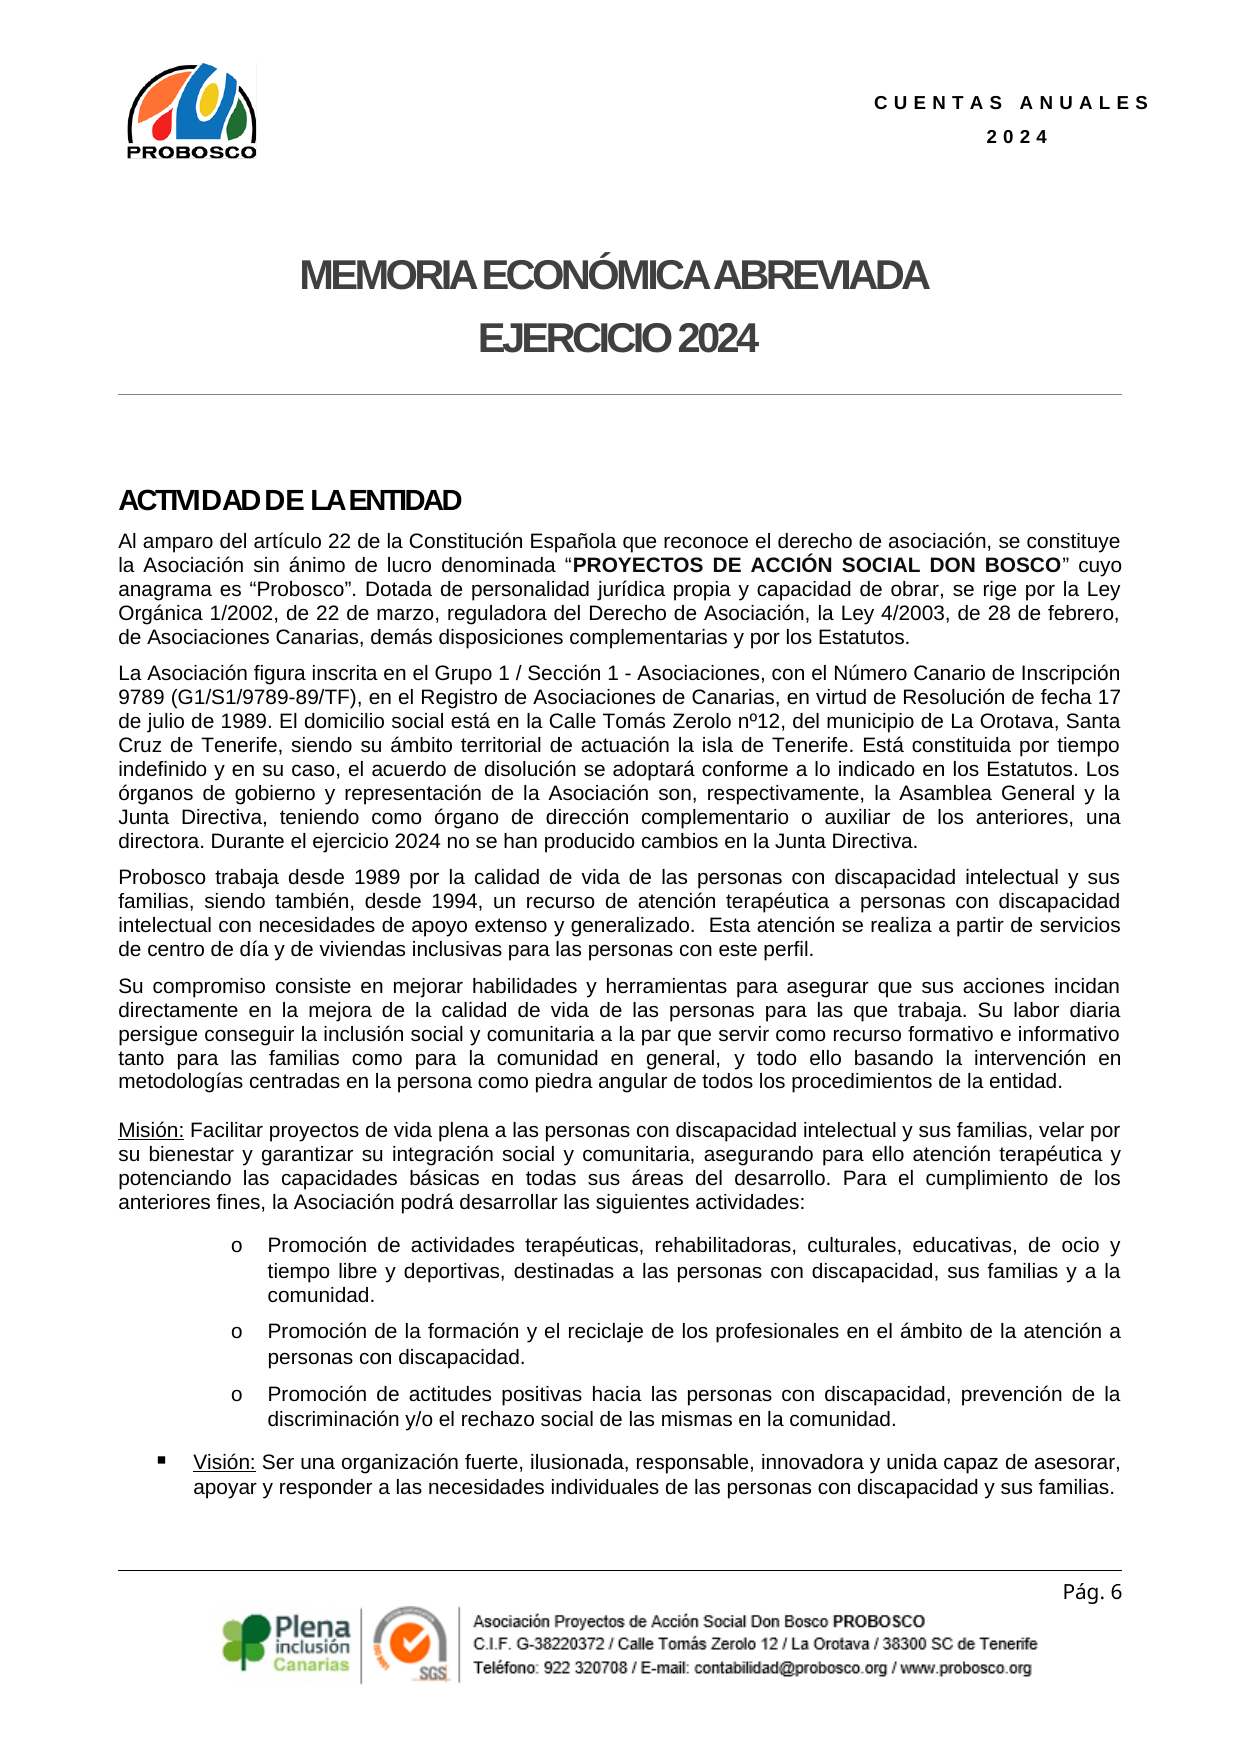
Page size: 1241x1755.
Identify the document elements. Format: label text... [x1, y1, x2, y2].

text MEMORIA ECONÓMICA ABREVIADA [118, 239, 1122, 279]
